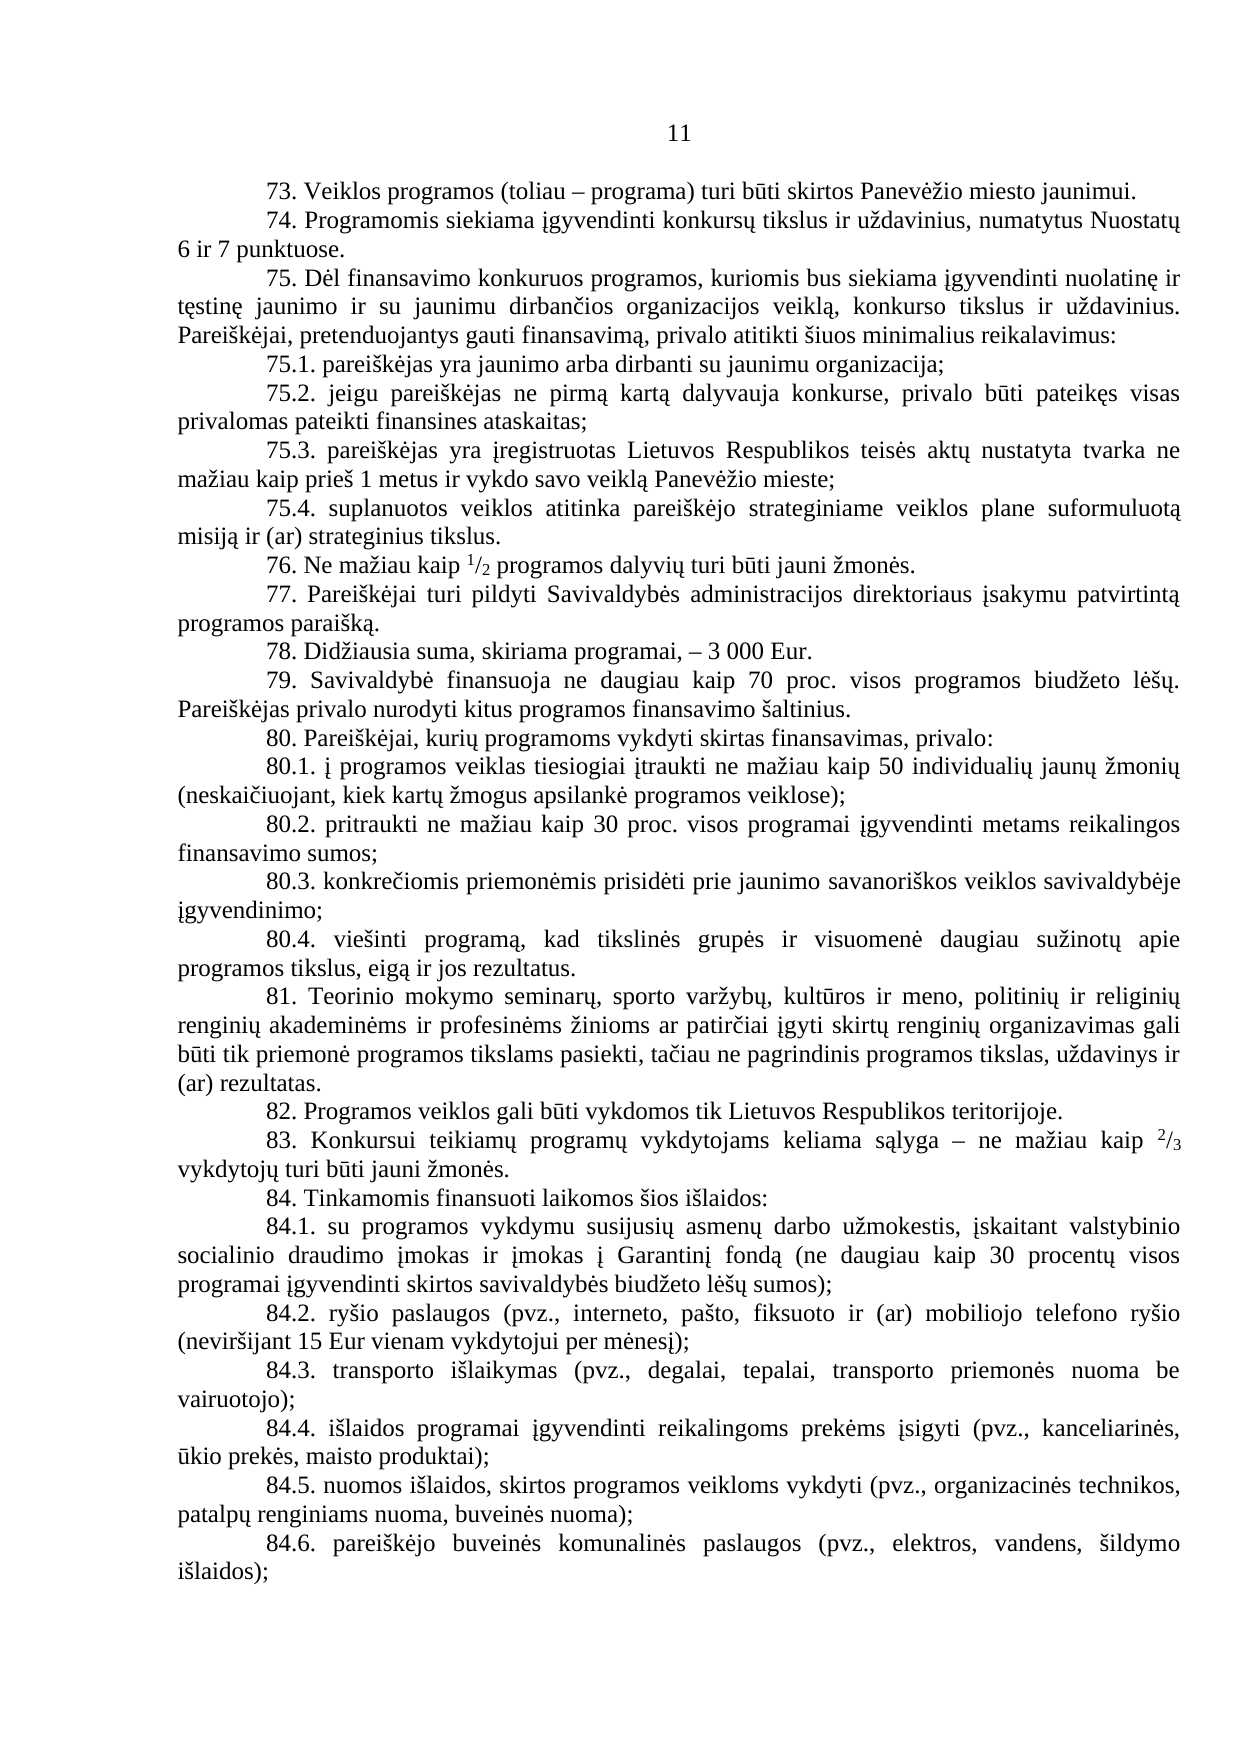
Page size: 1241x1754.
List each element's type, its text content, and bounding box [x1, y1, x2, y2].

text 84.3. transporto išlaikymas (pvz., degalai, tepalai, transporto priemonės nuoma be vairuotojo); [177, 1355, 1181, 1413]
text 84.6. pareiškėjo buveinės komunalinės paslaugos (pvz., elektros, vandens, šildymo išlaidos); [177, 1528, 1181, 1585]
text 82. Programos veiklos gali būti vykdomos tik Lietuvos Respublikos teritorijoje. [177, 1096, 1181, 1125]
text 75.1. pareiškėjas yra jaunimo arba dirbanti su jaunimu organizacija; [177, 349, 1181, 378]
text 74. Programomis siekiama įgyvendinti konkursų tikslus ir uždavinius, numatytus Nuostatų 6 ir 7 punktuose. [177, 205, 1181, 263]
text 80.2. pritraukti ne mažiau kaip 30 proc. visos programai įgyvendinti metams reikalingos finansavimo sumos; [177, 809, 1181, 866]
text 75. Dėl finansavimo konkuruos programos, kuriomis bus siekiama įgyvendinti nuolatinę ir tęstinę jaunimo ir su jaunimu dirbančios organizacijos veiklą, konkurso tikslus ir uždavinius. Pareiškėjai, pretenduojantys gauti finansavimą, privalo atitikti šiuos minimalius reikalavimus: [177, 263, 1181, 349]
text 80. Pareiškėjai, kurių programoms vykdyti skirtas finansavimas, privalo: [177, 723, 1181, 751]
text 84.2. ryšio paslaugos (pvz., interneto, pašto, fiksuoto ir (ar) mobiliojo telefono ryšio (neviršijant 15 Eur vienam vykdytojui per mėnesį); [177, 1298, 1181, 1355]
text 80.4. viešinti programą, kad tikslinės grupės ir visuomenė daugiau sužinotų apie programos tikslus, eigą ir jos rezultatus. [177, 924, 1181, 981]
text 84. Tinkamomis finansuoti laikomos šios išlaidos: [177, 1183, 1181, 1211]
text 76. Ne mažiau kaip 1/2 programos dalyvių turi būti jauni žmonės. [177, 550, 1181, 579]
text 83. Konkursui teikiamų programų vykdytojams keliama sąlyga – ne mažiau kaip 2/3 vykdytojų turi būti jauni žmonės. [177, 1125, 1181, 1183]
text 75.3. pareiškėjas yra įregistruotas Lietuvos Respublikos teisės aktų nustatyta tvarka ne mažiau kaip prieš 1 metus ir vykdo savo veiklą Panevėžio mieste; [177, 435, 1181, 493]
text 80.3. konkrečiomis priemonėmis prisidėti prie jaunimo savanoriškos veiklos savivaldybėje įgyvendinimo; [177, 866, 1181, 924]
text 75.2. jeigu pareiškėjas ne pirmą kartą dalyvauja konkurse, privalo būti pateikęs visas privalomas pateikti finansines ataskaitas; [177, 378, 1181, 435]
text 84.5. nuomos išlaidos, skirtos programos veikloms vykdyti (pvz., organizacinės technikos, patalpų renginiams nuoma, buveinės nuoma); [177, 1470, 1181, 1528]
text 77. Pareiškėjai turi pildyti Savivaldybės administracijos direktoriaus įsakymu patvirtintą programos paraišką. [177, 579, 1181, 636]
text 75.4. suplanuotos veiklos atitinka pareiškėjo strateginiame veiklos plane suformuluotą misiją ir (ar) strateginius tikslus. [177, 493, 1181, 550]
text 80.1. į programos veiklas tiesiogiai įtraukti ne mažiau kaip 50 individualių jaunų žmonių (neskaičiuojant, kiek kartų žmogus apsilankė programos veiklose); [177, 751, 1181, 809]
text 84.4. išlaidos programai įgyvendinti reikalingoms prekėms įsigyti (pvz., kanceliarinės, ūkio prekės, maisto produktai); [177, 1413, 1181, 1470]
text 81. Teorinio mokymo seminarų, sporto varžybų, kultūros ir meno, politinių ir religinių renginių akademinėms ir profesinėms žinioms ar patirčiai įgyti skirtų renginių organizavimas gali būti tik priemonė programos tikslams pasiekti, tačiau ne pagrindinis programos tikslas, uždavinys ir (ar) rezultatas. [177, 981, 1181, 1096]
text 84.1. su programos vykdymu susijusių asmenų darbo užmokestis, įskaitant valstybinio socialinio draudimo įmokas ir įmokas į Garantinį fondą (ne daugiau kaip 30 procentų visos programai įgyvendinti skirtos savivaldybės biudžeto lėšų sumos); [177, 1211, 1181, 1298]
text 79. Savivaldybė finansuoja ne daugiau kaip 70 proc. visos programos biudžeto lėšų. Pareiškėjas privalo nurodyti kitus programos finansavimo šaltinius. [177, 665, 1181, 723]
text 73. Veiklos programos (toliau – programa) turi būti skirtos Panevėžio miesto jaunimui. [177, 176, 1181, 205]
text 78. Didžiausia suma, skiriama programai, – 3 000 Eur. [177, 636, 1181, 665]
